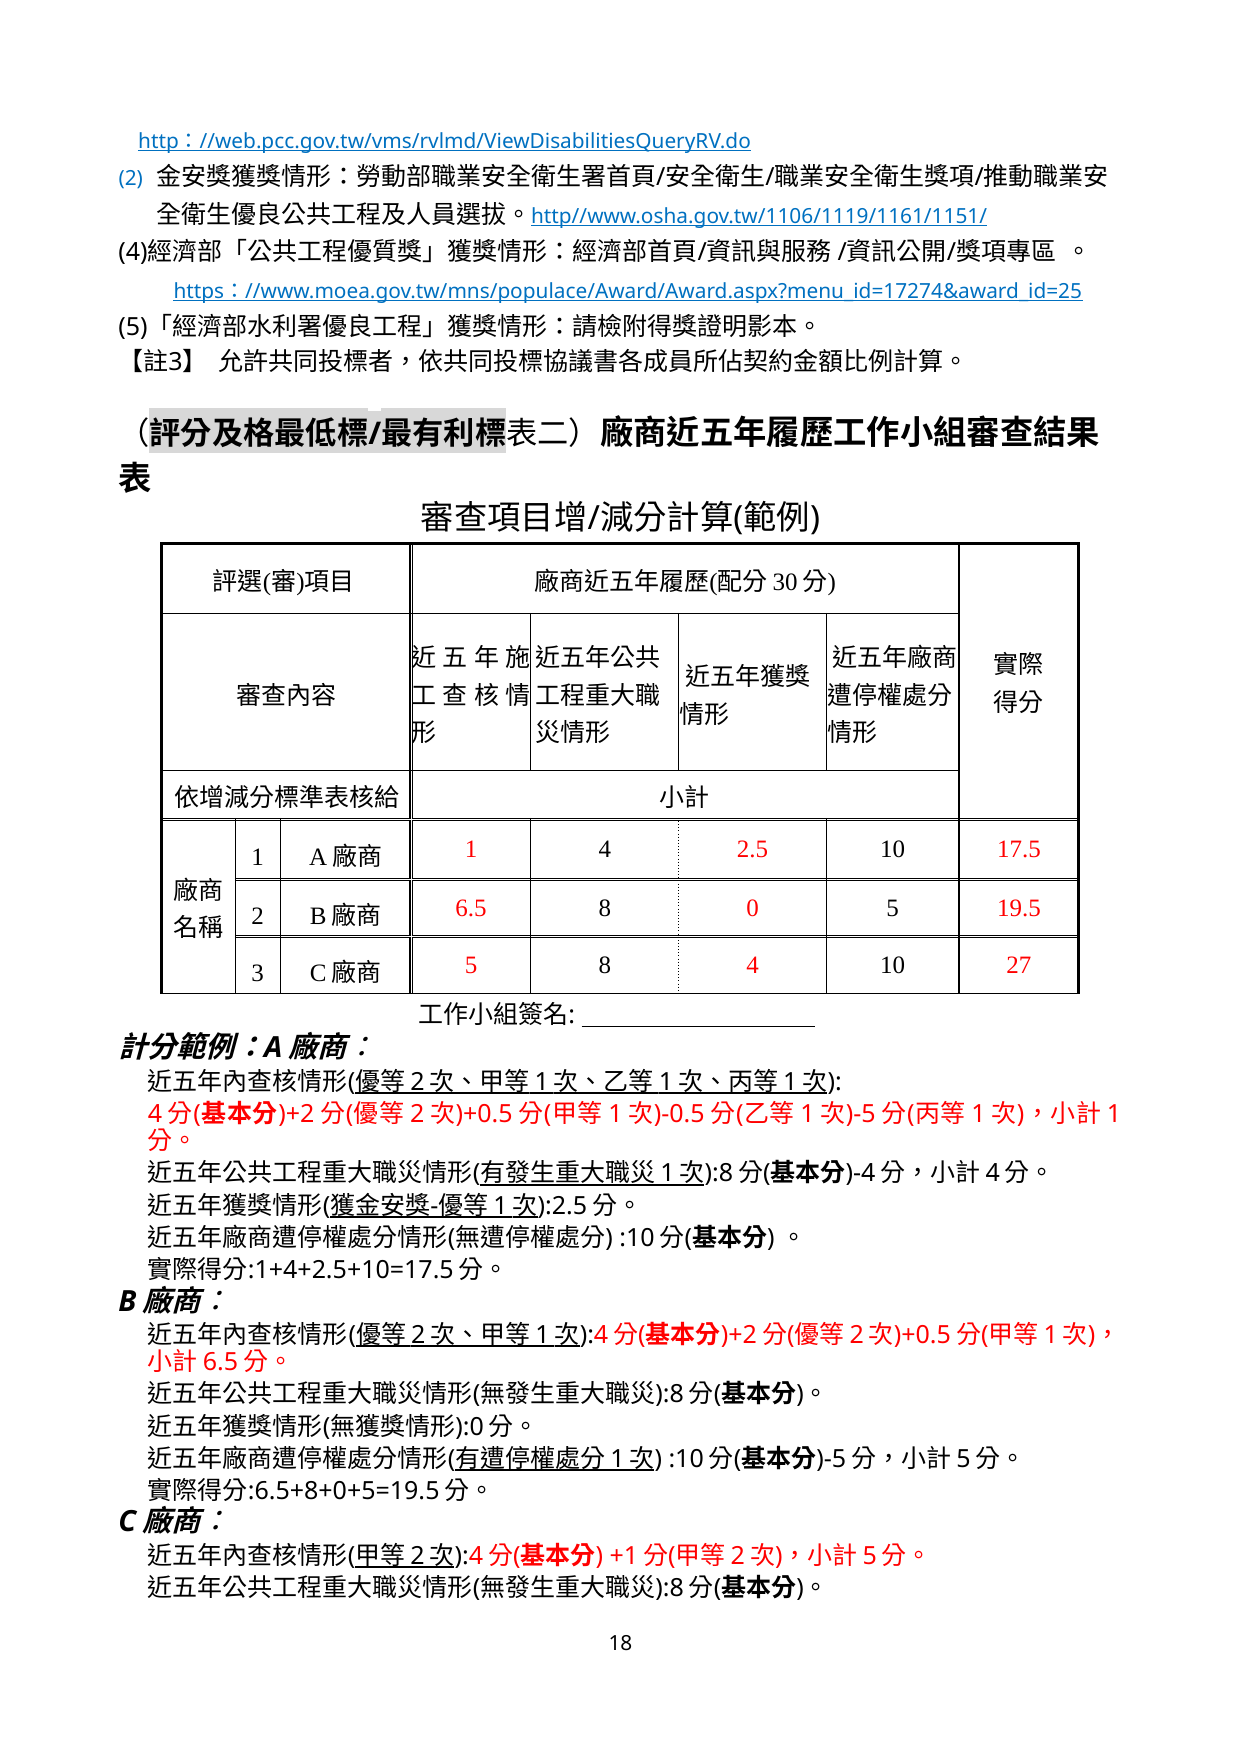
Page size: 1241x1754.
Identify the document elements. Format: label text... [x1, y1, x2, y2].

text 4分(基本分)+2分(優等2次)+0.5分(甲等1次)-0.5分(乙等1次)-5分(丙等1次)，小計1分。 [148, 1101, 1122, 1155]
table_cell 近五年施工查核情形 [413, 614, 530, 770]
table_cell A廠商 [281, 821, 409, 878]
table_cell 5 [827, 881, 958, 935]
table_cell 1 [236, 821, 280, 878]
table_cell 近五年獲獎情形 [679, 614, 826, 770]
text 近五年獲獎情形(無獲獎情形):0分。 [148, 1413, 1122, 1440]
table_header 實際 得分 [960, 545, 1077, 818]
list 允許共同投標者，依共同投標協議書各成員所佔契約金額比例計算。 [118, 348, 1122, 375]
text 近五年公共工程重大職災情形(無發生重大職災):8分(基本分)。 [148, 1575, 1122, 1602]
text 近五年獲獎情形(獲金安獎-優等1次):2.5分。 [148, 1192, 1122, 1219]
table_cell 17.5 [960, 821, 1077, 878]
text 近五年公共工程重大職災情形(有發生重大職災1次):8分(基本分)-4分，小計4分。 [148, 1160, 1122, 1187]
text 近五年廠商遭停權處分情形(有遭停權處分1次) :10分(基本分)-5分，小計5分。 [148, 1446, 1122, 1473]
text 審查項目增/減分計算(範例) [118, 499, 1122, 537]
text 近五年內查核情形(甲等2次):4分(基本分) +1分(甲等2次)，小計5分。 [148, 1542, 1122, 1569]
table_cell 19.5 [960, 881, 1077, 935]
table_cell 10 [827, 821, 958, 878]
text (4)經濟部「公共工程優質獎」獲獎情形：經濟部首頁/資訊與服務 /資訊公開/獎項專區。https：//www.moea.gov.tw/mns/populace/Award/Award.aspx?menu_id=17274&award_id=25 [118, 231, 1122, 306]
table_header 評選(審)項目 [163, 545, 409, 613]
table_cell 2.5 [678, 821, 826, 878]
text 實際得分:6.5+8+0+5=19.5分。 [148, 1478, 1122, 1505]
table_cell 2 [236, 881, 280, 935]
table_cell 廠商 名稱 [163, 821, 235, 992]
table_cell C廠商 [281, 938, 409, 992]
table_cell 小計 [413, 771, 958, 818]
table_cell 8 [531, 881, 678, 935]
table_cell 6.5 [413, 881, 530, 935]
table_cell 0 [678, 881, 826, 935]
table_cell 近五年廠商遭停權處分情形 [827, 614, 958, 770]
table_cell 4 [531, 821, 678, 878]
text (5)「經濟部水利署優良工程」獲獎情形：請檢附得獎證明影本。 [118, 306, 1122, 343]
text 近五年廠商遭停權處分情形(無遭停權處分) :10分(基本分) 。 [148, 1225, 1122, 1252]
text 近五年內查核情形(優等2次、甲等1次):4分(基本分)+2分(優等2次)+0.5分(甲等1次)，小計6.5分。 [148, 1322, 1122, 1376]
text 工作小組簽名: [118, 537, 1122, 1031]
text （評分及格最低標/最有利標表二）廠商近五年履歷工作小組審查結果表 [118, 408, 1122, 499]
table_cell 3 [236, 938, 280, 992]
table_cell 10 [827, 938, 958, 992]
text B廠商： [118, 1289, 1122, 1316]
table_cell 27 [960, 938, 1077, 992]
table_cell 1 [413, 821, 530, 878]
table_cell 4 [678, 938, 826, 992]
table_cell B廠商 [281, 881, 409, 935]
table_cell 依增減分標準表核給 [163, 771, 409, 818]
text 實際得分:1+4+2.5+10=17.5分。 [148, 1257, 1122, 1284]
table_cell 5 [413, 938, 530, 992]
table_cell 審查內容 [163, 614, 409, 770]
text 近五年公共工程重大職災情形(無發生重大職災):8分(基本分)。 [148, 1381, 1122, 1408]
table_cell 近五年公共工程重大職災情形 [531, 614, 678, 770]
table_cell 8 [531, 938, 678, 992]
list 金安獎獲獎情形：勞動部職業安全衛生署首頁/安全衛生/職業安全衛生獎項/推動職業安全衛生優良公共工程及人員選拔。http//www.osha.gov.tw/1106/1119/1161/1151/ [118, 156, 1122, 231]
text C廠商： [118, 1510, 1122, 1537]
text 計分範例：A廠商： [118, 1036, 1122, 1063]
text http：//web.pcc.gov.tw/vms/rvlmd/ViewDisabilitiesQueryRV.do [118, 118, 1122, 156]
table_header 廠商近五年履歷(配分30分) [413, 545, 958, 613]
text 近五年內查核情形(優等2次、甲等1次、乙等1次、丙等1次): [148, 1068, 1122, 1096]
